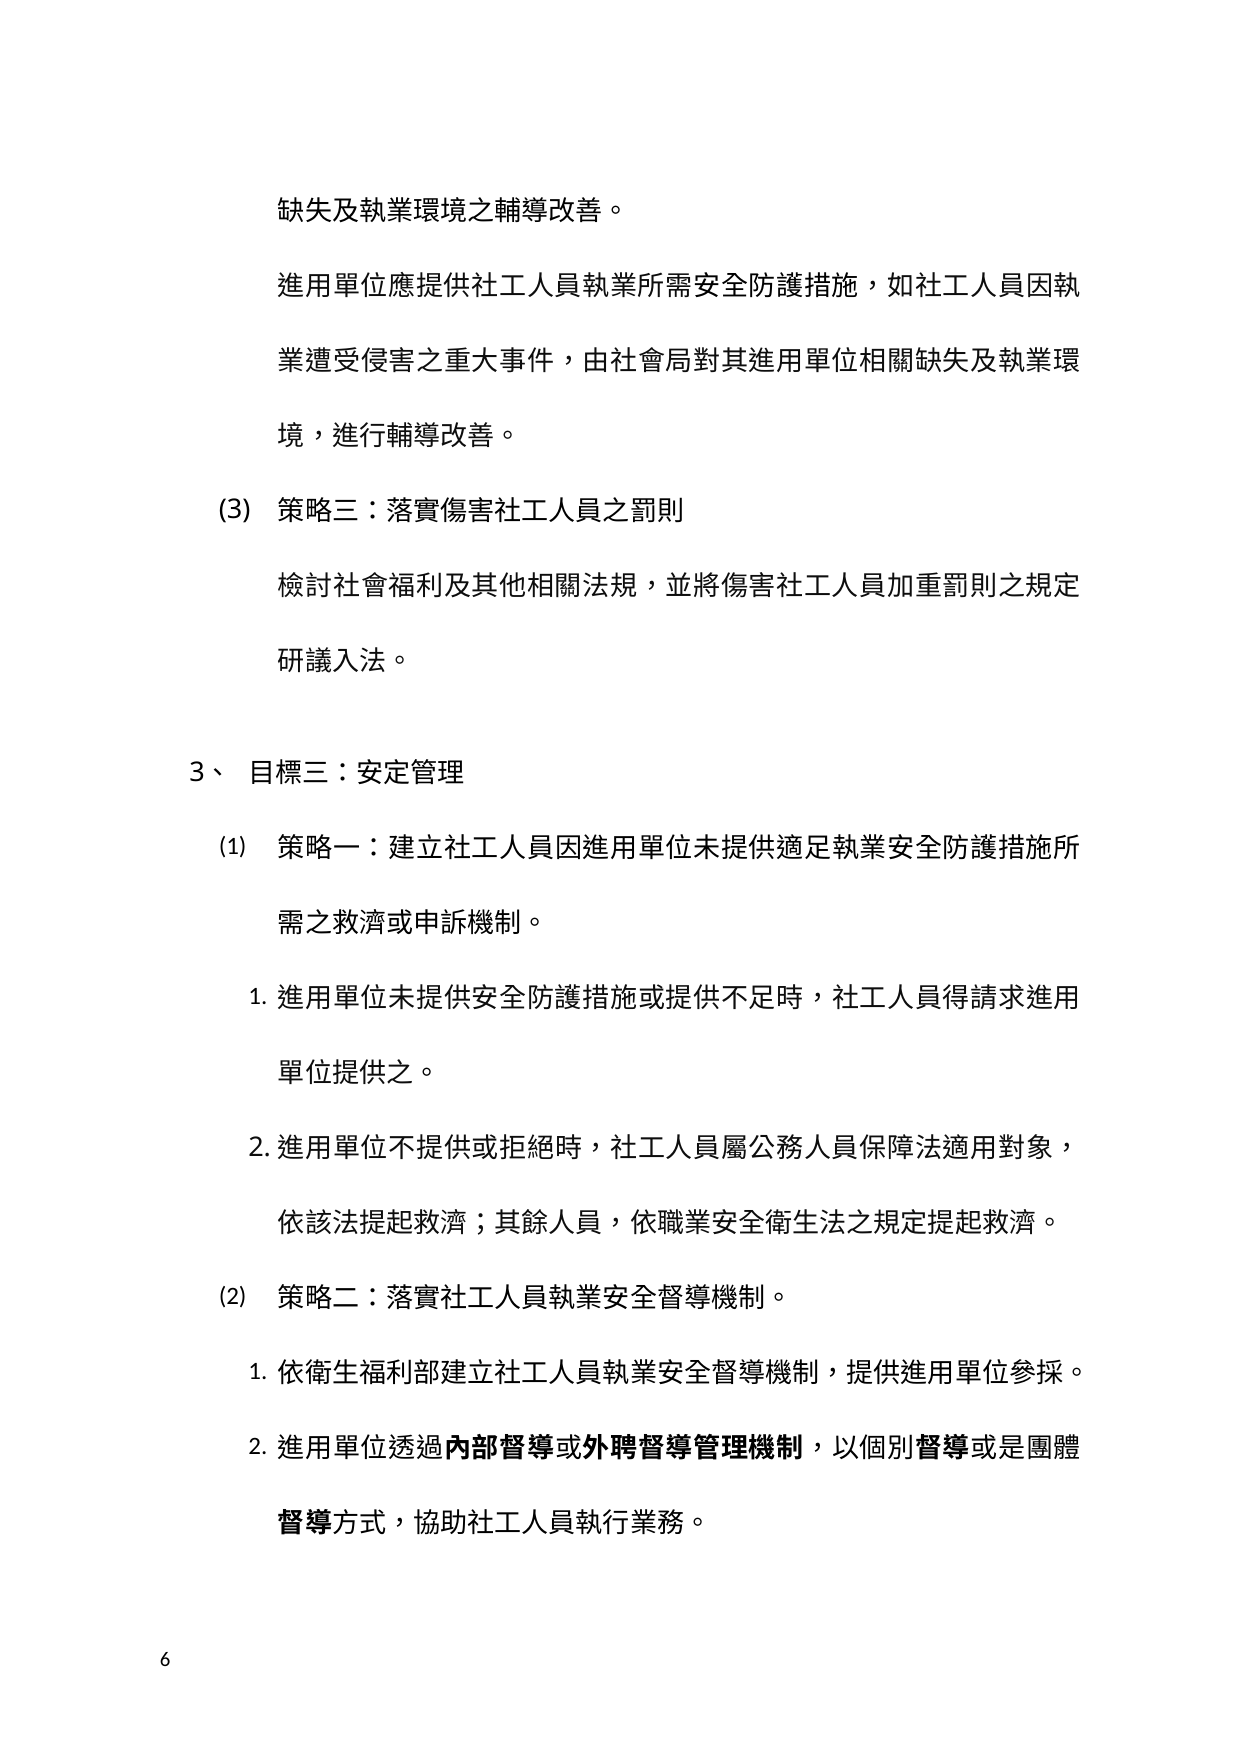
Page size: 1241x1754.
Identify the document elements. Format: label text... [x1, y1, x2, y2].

list 策略二：落實社工人員執業安全督導機制。 [218, 1252, 1081, 1327]
list 進用單位應提供社工人員執業所需安全防護措施，如社工人員因執業遭受侵害之重大事件，由社會局對其進用單位相關缺失及執業環境，進行輔導改善。 [278, 239, 1081, 464]
list 進用單位透過內部督導或外聘督導管理機制，以個別督導或是團體督導方式，協助社工人員執行業務。 [248, 1402, 1081, 1552]
list 策略三：落實傷害社工人員之罰則 [218, 464, 1081, 539]
list 檢討社會福利及其他相關法規，並將傷害社工人員加重罰則之規定研議入法。 [278, 539, 1081, 689]
list 進用單位未提供安全防護措施或提供不足時，社工人員得請求進用單位提供之。 [248, 952, 1081, 1102]
list 依衛生福利部建立社工人員執業安全督導機制，提供進用單位參採。 [248, 1327, 1081, 1402]
list 目標三：安定管理 [189, 727, 1081, 802]
list 策略一：建立社工人員因進用單位未提供適足執業安全防護措施所需之救濟或申訴機制。 [218, 802, 1081, 952]
list 進用單位不提供或拒絕時，社工人員屬公務人員保障法適用對象，依該法提起救濟；其餘人員，依職業安全衛生法之規定提起救濟。 [248, 1102, 1081, 1252]
list 缺失及執業環境之輔導改善。 [218, 164, 1081, 239]
